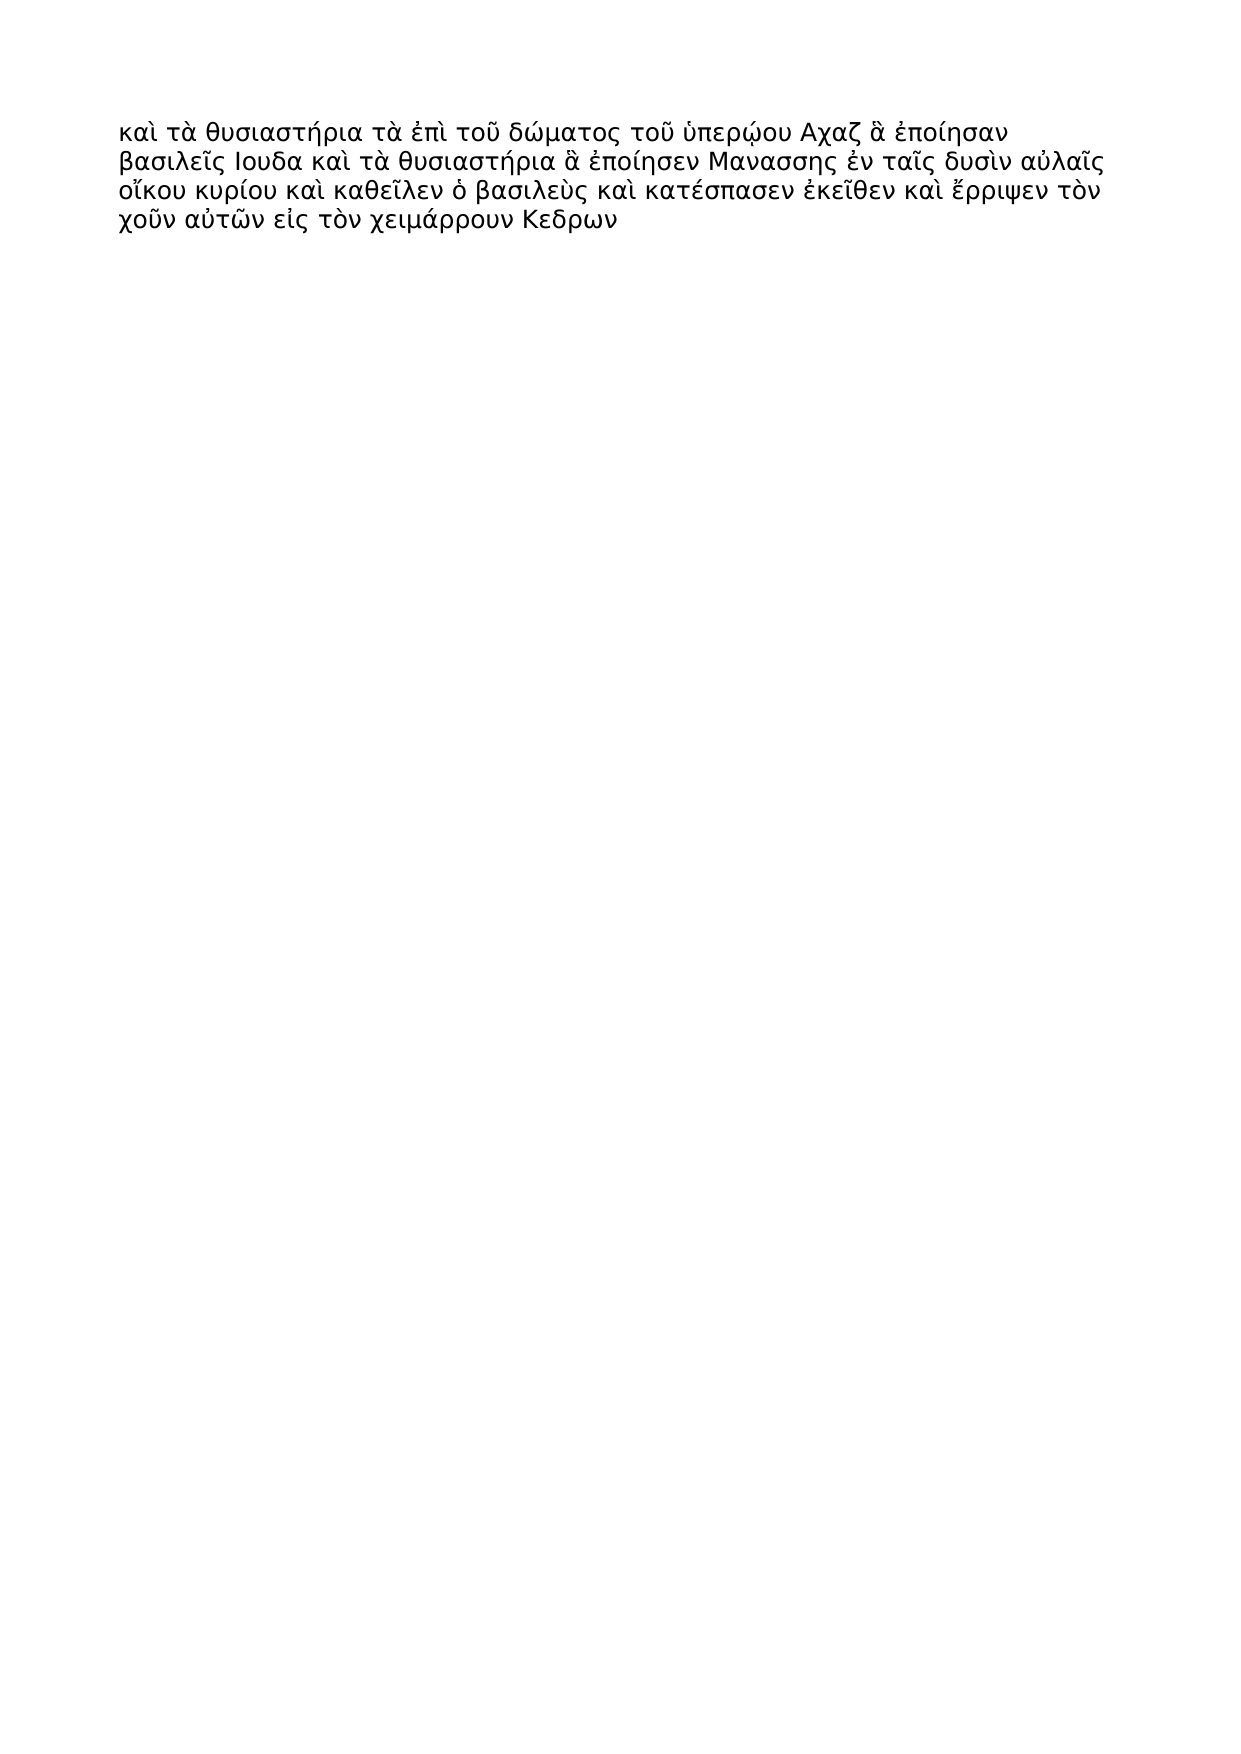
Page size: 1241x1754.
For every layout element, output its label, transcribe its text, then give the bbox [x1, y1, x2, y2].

text καὶ τὰ θυσιαστήρια τὰ ἐπὶ τοῦ δώματος τοῦ ὑπερῴου Αχαζ ἃ ἐποίησαν βασιλεῖς Ιουδα καὶ τὰ θυσιαστήρια ἃ ἐποίησεν Μανασσης ἐν ταῖς δυσὶν αὐλαῖς οἴκου κυρίου καὶ καθεῖλεν ὁ βασιλεὺς καὶ κατέσπασεν ἐκεῖθεν καὶ ἔρριψεν τὸν χοῦν αὐτῶν εἰς τὸν χειμάρρουν Κεδρων [118, 118, 1122, 235]
